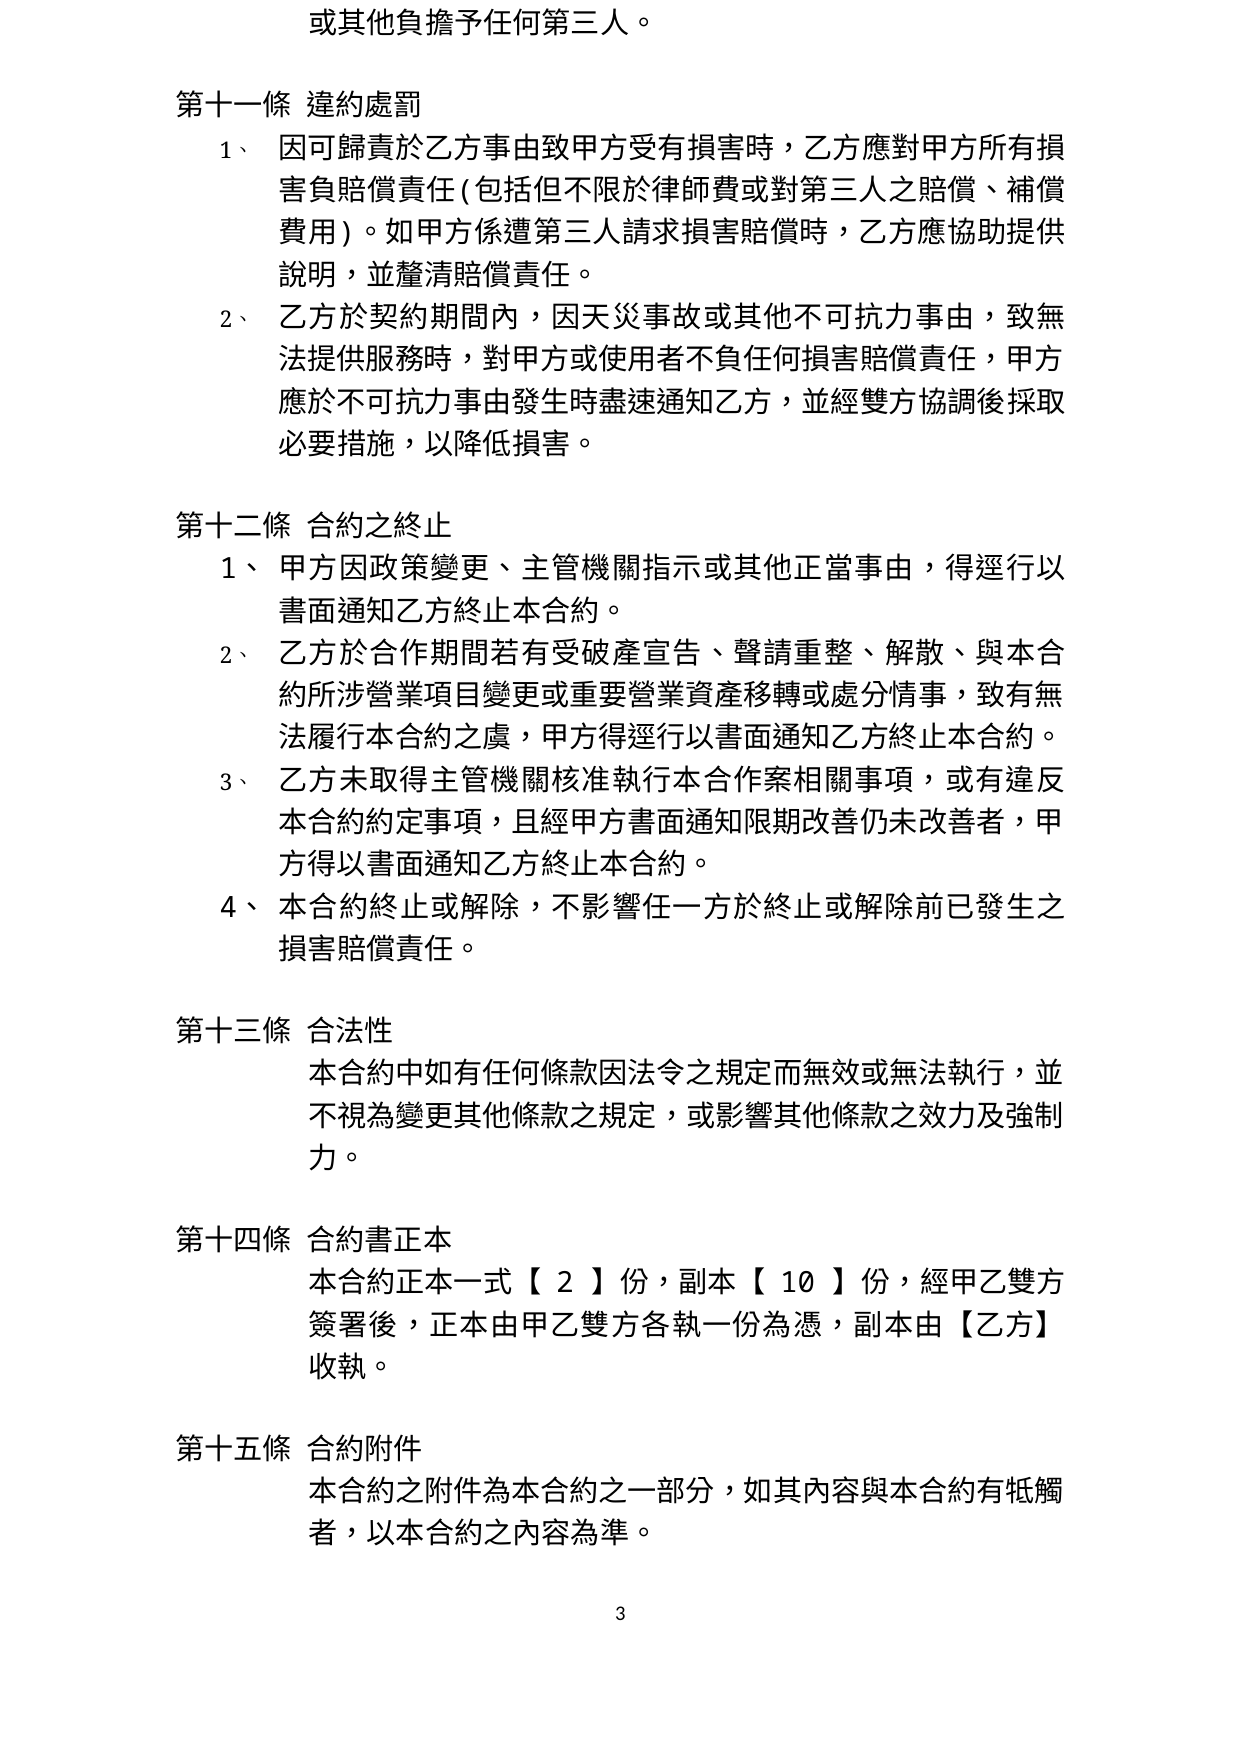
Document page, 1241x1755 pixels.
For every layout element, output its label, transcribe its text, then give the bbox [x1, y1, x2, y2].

list 乙方未取得主管機關核准執行本合作案相關事項，或有違反本合約約定事項，且經甲方書面通知限期改善仍未改善者，甲方得以書面通知乙方終止本合約。 [219, 756, 1066, 883]
list 本合約終止或解除，不影響任一方於終止或解除前已發生之損害賠償責任。 [219, 883, 1066, 968]
text 本合約正本一式【 2 】份，副本【 10 】份，經甲乙雙方簽署後，正本由甲乙雙方各執一份為憑，副本由【乙方】收執。 [308, 1259, 1066, 1386]
list 乙方於契約期間內，因天災事故或其他不可抗力事由，致無法提供服務時，對甲方或使用者不負任何損害賠償責任，甲方應於不可抗力事由發生時盡速通知乙方，並經雙方協調後採取必要措施，以降低損害。 [219, 294, 1066, 463]
text 第十三條 合法性 [175, 1008, 1066, 1050]
text 第十二條 合約之終止 [175, 502, 1066, 545]
list 乙方於合作期間若有受破產宣告、聲請重整、解散、與本合約所涉營業項目變更或重要營業資產移轉或處分情事，致有無法履行本合約之虞，甲方得逕行以書面通知乙方終止本合約。 [219, 629, 1066, 756]
text 第十五條 合約附件 [175, 1425, 1066, 1468]
list 因可歸責於乙方事由致甲方受有損害時，乙方應對甲方所有損害負賠償責任(包括但不限於律師費或對第三人之賠償、補償費用)。如甲方係遭第三人請求損害賠償時，乙方應協助提供說明，並釐清賠償責任。 [219, 124, 1066, 294]
text 本合約中如有任何條款因法令之規定而無效或無法執行，並不視為變更其他條款之規定，或影響其他條款之效力及強制力。 [308, 1050, 1066, 1177]
text 第十四條 合約書正本 [175, 1216, 1066, 1259]
text 第十一條 違約處罰 [175, 82, 1066, 124]
list 甲方因政策變更、主管機關指示或其他正當事由，得逕行以書面通知乙方終止本合約。 [219, 545, 1066, 629]
text 或其他負擔予任何第三人。 [308, 0, 1066, 42]
text 本合約之附件為本合約之一部分，如其內容與本合約有牴觸者，以本合約之內容為準。 [308, 1468, 1066, 1552]
